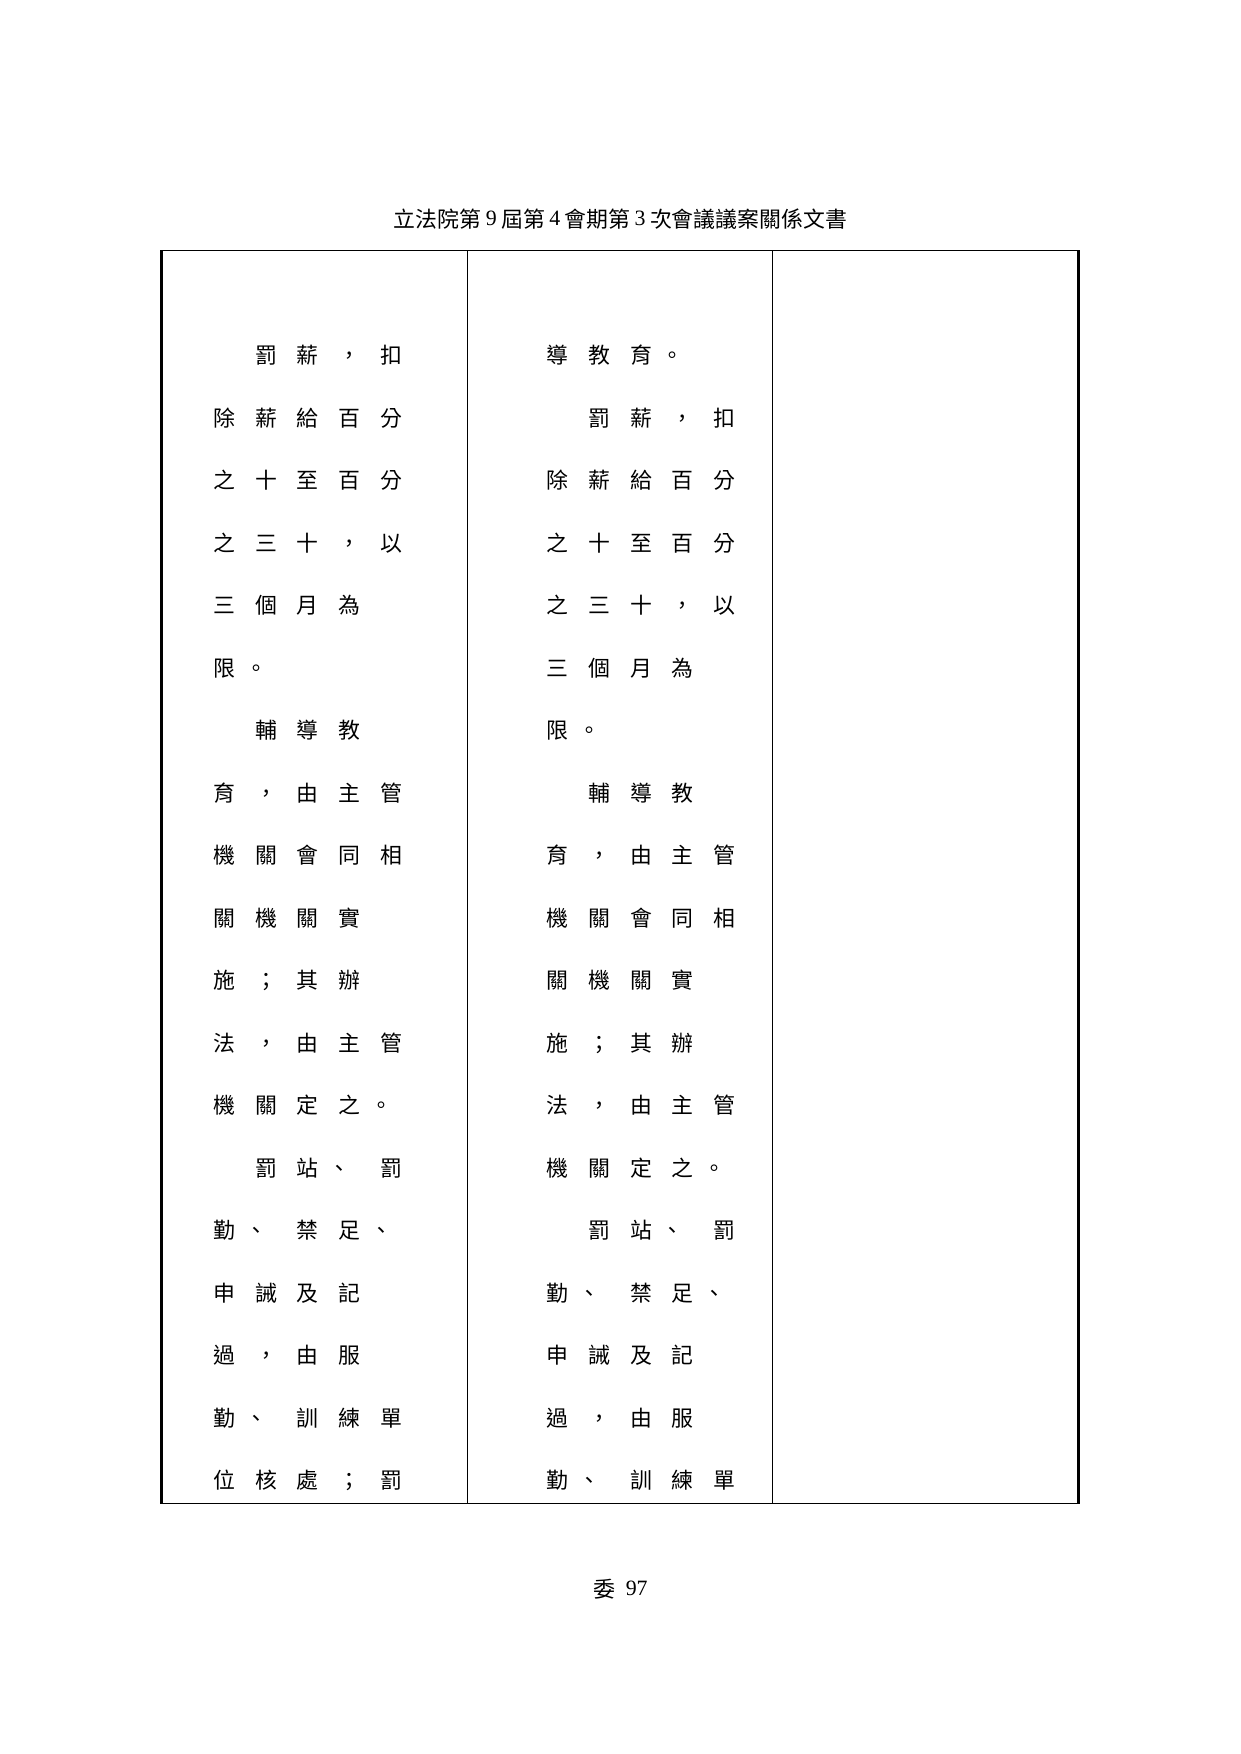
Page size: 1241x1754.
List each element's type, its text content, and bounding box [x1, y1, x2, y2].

table_cell 罰薪，扣除薪給百分之十至百分之三十，以三個月為限。 輔導教育，由主管機關會同相關機關實施；其辦法，由主管機關定之。 罰站、罰勤、禁足、申誡及記過，由服勤、訓練單位核處；罰 [163, 251, 467, 1503]
table_cell 導教育。 罰薪，扣除薪給百分之十至百分之三十，以三個月為限。 輔導教育，由主管機關會同相關機關實施；其辦法，由主管機關定之。 罰站、罰勤、禁足、申誡及記過，由服勤、訓練單 [468, 251, 772, 1503]
table_cell [773, 251, 1077, 1503]
